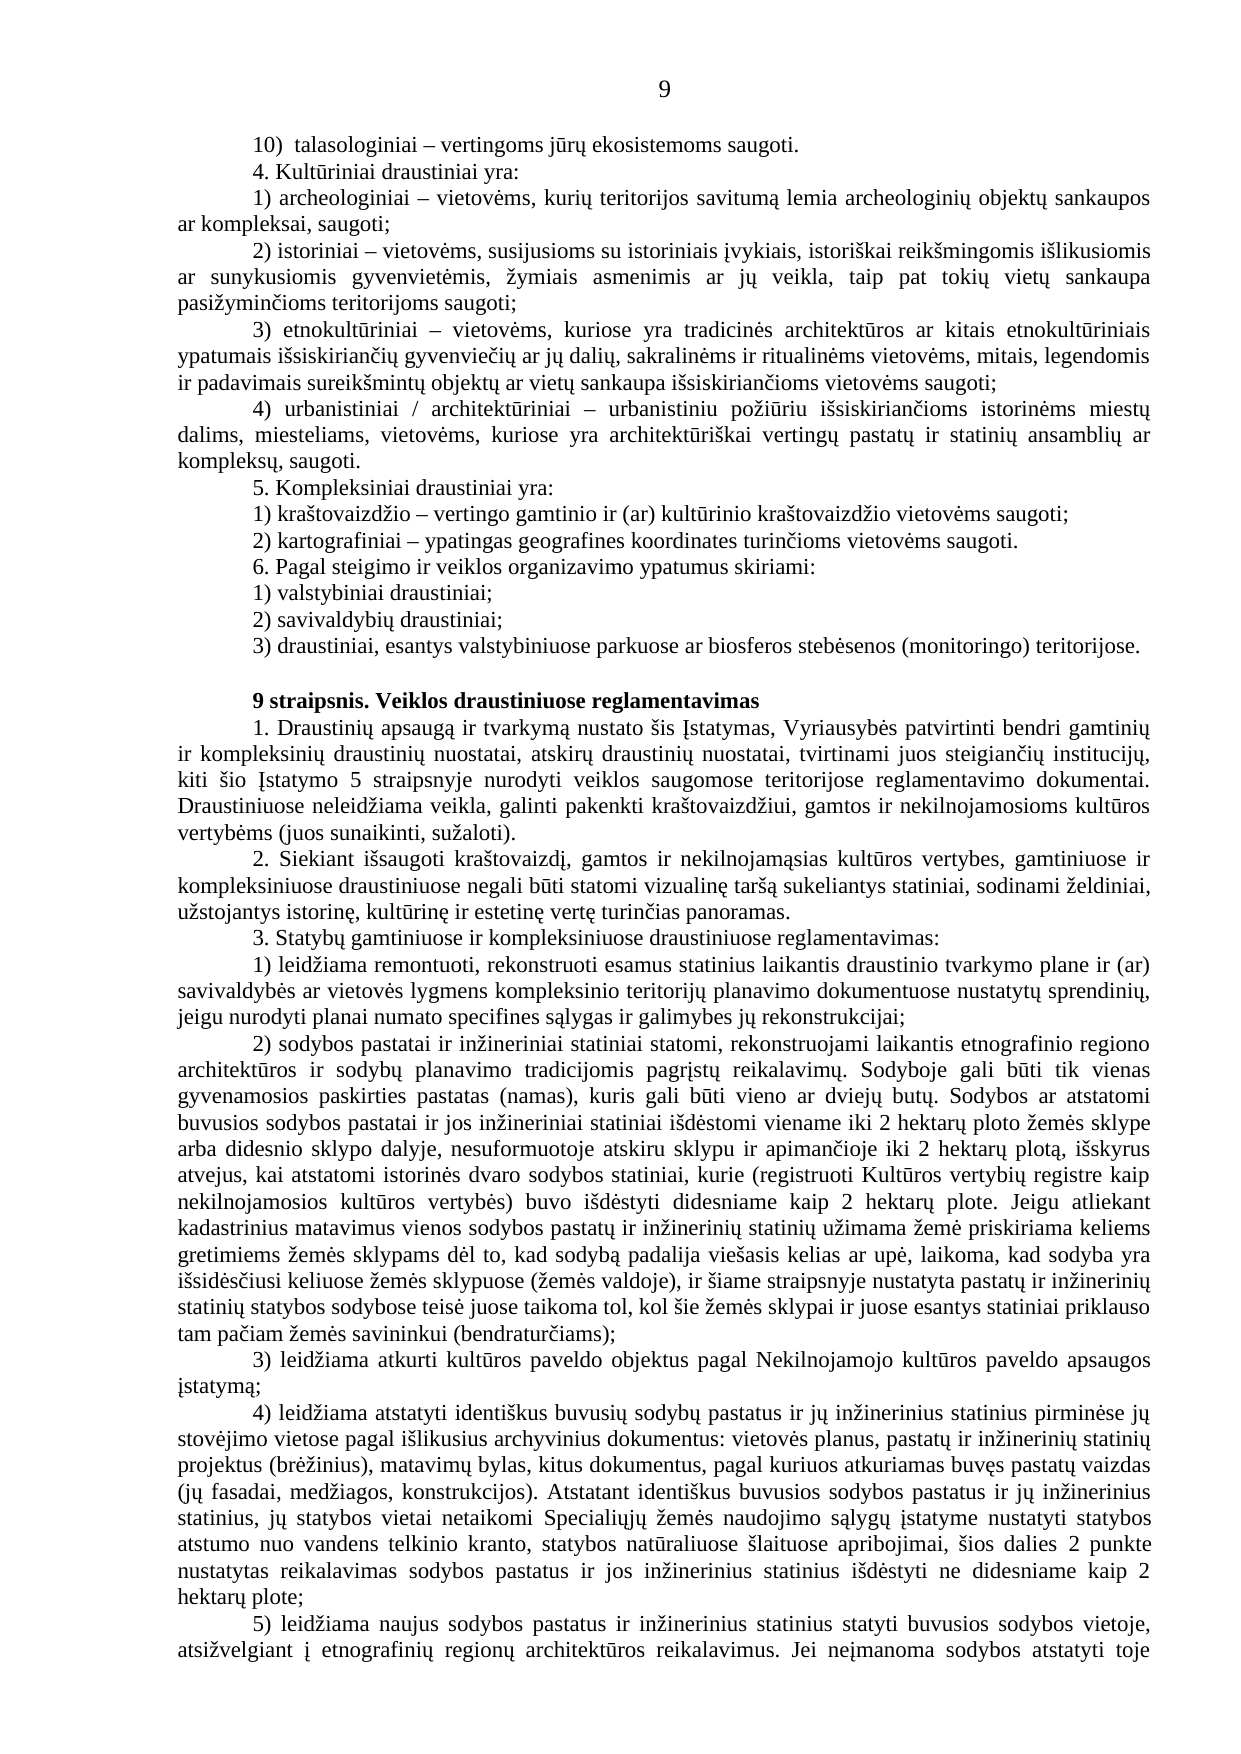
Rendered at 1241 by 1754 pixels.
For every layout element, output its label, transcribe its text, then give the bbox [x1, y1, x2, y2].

text 4. Kultūriniai draustiniai yra: [177, 158, 1152, 184]
text 2. Siekiant išsaugoti kraštovaizdį, gamtos ir nekilnojamąsias kultūros vertybes, gamtiniuose ir kompleksiniuose draustiniuose negali būti statomi vizualinę taršą sukeliantys statiniai, sodinami želdiniai, užstojantys istorinę, kultūrinę ir estetinę vertę turinčias panoramas. [177, 845, 1152, 924]
text 1) kraštovaizdžio – vertingo gamtinio ir (ar) kultūrinio kraštovaizdžio vietovėms saugoti; [177, 500, 1152, 527]
text 5) leidžiama naujus sodybos pastatus ir inžinerinius statinius statyti buvusios sodybos vietoje, atsižvelgiant į etnografinių regionų architektūros reikalavimus. Jei neįmanoma sodybos atstatyti toje [177, 1609, 1152, 1662]
text 2) kartografiniai – ypatingas geografines koordinates turinčioms vietovėms saugoti. [177, 527, 1152, 553]
text 3) etnokultūriniai – vietovėms, kuriose yra tradicinės architektūros ar kitais etnokultūriniais ypatumais išsiskiriančių gyvenviečių ar jų dalių, sakralinėms ir ritualinėms vietovėms, mitais, legendomis ir padavimais sureikšmintų objektų ar vietų sankaupa išsiskiriančioms vietovėms saugoti; [177, 316, 1152, 395]
text 3. Statybų gamtiniuose ir kompleksiniuose draustiniuose reglamentavimas: [177, 924, 1152, 951]
text 10) talasologiniai – vertingoms jūrų ekosistemoms saugoti. [177, 131, 1152, 158]
text 1) archeologiniai – vietovėms, kurių teritorijos savitumą lemia archeologinių objektų sankaupos ar kompleksai, saugoti; [177, 184, 1152, 237]
text 5. Kompleksiniai draustiniai yra: [177, 474, 1152, 500]
text 1. Draustinių apsaugą ir tvarkymą nustato šis Įstatymas, Vyriausybės patvirtinti bendri gamtinių ir kompleksinių draustinių nuostatai, atskirų draustinių nuostatai, tvirtinami juos steigiančių institucijų, kiti šio Įstatymo 5 straipsnyje nurodyti veiklos saugomose teritorijose reglamentavimo dokumentai. Draustiniuose neleidžiama veikla, galinti pakenkti kraštovaizdžiui, gamtos ir nekilnojamosioms kultūros vertybėms (juos sunaikinti, sužaloti). [177, 713, 1152, 845]
text 1) leidžiama remontuoti, rekonstruoti esamus statinius laikantis draustinio tvarkymo plane ir (ar) savivaldybės ar vietovės lygmens kompleksinio teritorijų planavimo dokumentuose nustatytų sprendinių, jeigu nurodyti planai numato specifines sąlygas ir galimybes jų rekonstrukcijai; [177, 951, 1152, 1030]
text 4) urbanistiniai / architektūriniai – urbanistiniu požiūriu išsiskiriančioms istorinėms miestų dalims, miesteliams, vietovėms, kuriose yra architektūriškai vertingų pastatų ir statinių ansamblių ar kompleksų, saugoti. [177, 395, 1152, 474]
text 2) savivaldybių draustiniai; [177, 606, 1152, 632]
text 1) valstybiniai draustiniai; [177, 579, 1152, 606]
text 9 straipsnis. Veiklos draustiniuose reglamentavimas [177, 687, 1152, 713]
text 2) sodybos pastatai ir inžineriniai statiniai statomi, rekonstruojami laikantis etnografinio regiono architektūros ir sodybų planavimo tradicijomis pagrįstų reikalavimų. Sodyboje gali būti tik vienas gyvenamosios paskirties pastatas (namas), kuris gali būti vieno ar dviejų butų. Sodybos ar atstatomi buvusios sodybos pastatai ir jos inžineriniai statiniai išdėstomi viename iki 2 hektarų ploto žemės sklype arba didesnio sklypo dalyje, nesuformuotoje atskiru sklypu ir apimančioje iki 2 hektarų plotą, išskyrus atvejus, kai atstatomi istorinės dvaro sodybos statiniai, kurie (registruoti Kultūros vertybių registre kaip nekilnojamosios kultūros vertybės) buvo išdėstyti didesniame kaip 2 hektarų plote. Jeigu atliekant kadastrinius matavimus vienos sodybos pastatų ir inžinerinių statinių užimama žemė priskiriama keliems gretimiems žemės sklypams dėl to, kad sodybą padalija viešasis kelias ar upė, laikoma, kad sodyba yra išsidėsčiusi keliuose žemės sklypuose (žemės valdoje), ir šiame straipsnyje nustatyta pastatų ir inžinerinių statinių statybos sodybose teisė juose taikoma tol, kol šie žemės sklypai ir juose esantys statiniai priklauso tam pačiam žemės savininkui (bendraturčiams); [177, 1030, 1152, 1346]
text 3) draustiniai, esantys valstybiniuose parkuose ar biosferos stebėsenos (monitoringo) teritorijose. [177, 632, 1152, 658]
text 6. Pagal steigimo ir veiklos organizavimo ypatumus skiriami: [177, 553, 1152, 579]
text 4) leidžiama atstatyti identiškus buvusių sodybų pastatus ir jų inžinerinius statinius pirminėse jų stovėjimo vietose pagal išlikusius archyvinius dokumentus: vietovės planus, pastatų ir inžinerinių statinių projektus (brėžinius), matavimų bylas, kitus dokumentus, pagal kuriuos atkuriamas buvęs pastatų vaizdas (jų fasadai, medžiagos, konstrukcijos). Atstatant identiškus buvusios sodybos pastatus ir jų inžinerinius statinius, jų statybos vietai netaikomi Specialiųjų žemės naudojimo sąlygų įstatyme nustatyti statybos atstumo nuo vandens telkinio kranto, statybos natūraliuose šlaituose apribojimai, šios dalies 2 punkte nustatytas reikalavimas sodybos pastatus ir jos inžinerinius statinius išdėstyti ne didesniame kaip 2 hektarų plote; [177, 1399, 1152, 1609]
text 2) istoriniai – vietovėms, susijusioms su istoriniais įvykiais, istoriškai reikšmingomis išlikusiomis ar sunykusiomis gyvenvietėmis, žymiais asmenimis ar jų veikla, taip pat tokių vietų sankaupa pasižyminčioms teritorijoms saugoti; [177, 237, 1152, 316]
text 3) leidžiama atkurti kultūros paveldo objektus pagal Nekilnojamojo kultūros paveldo apsaugos įstatymą; [177, 1346, 1152, 1399]
